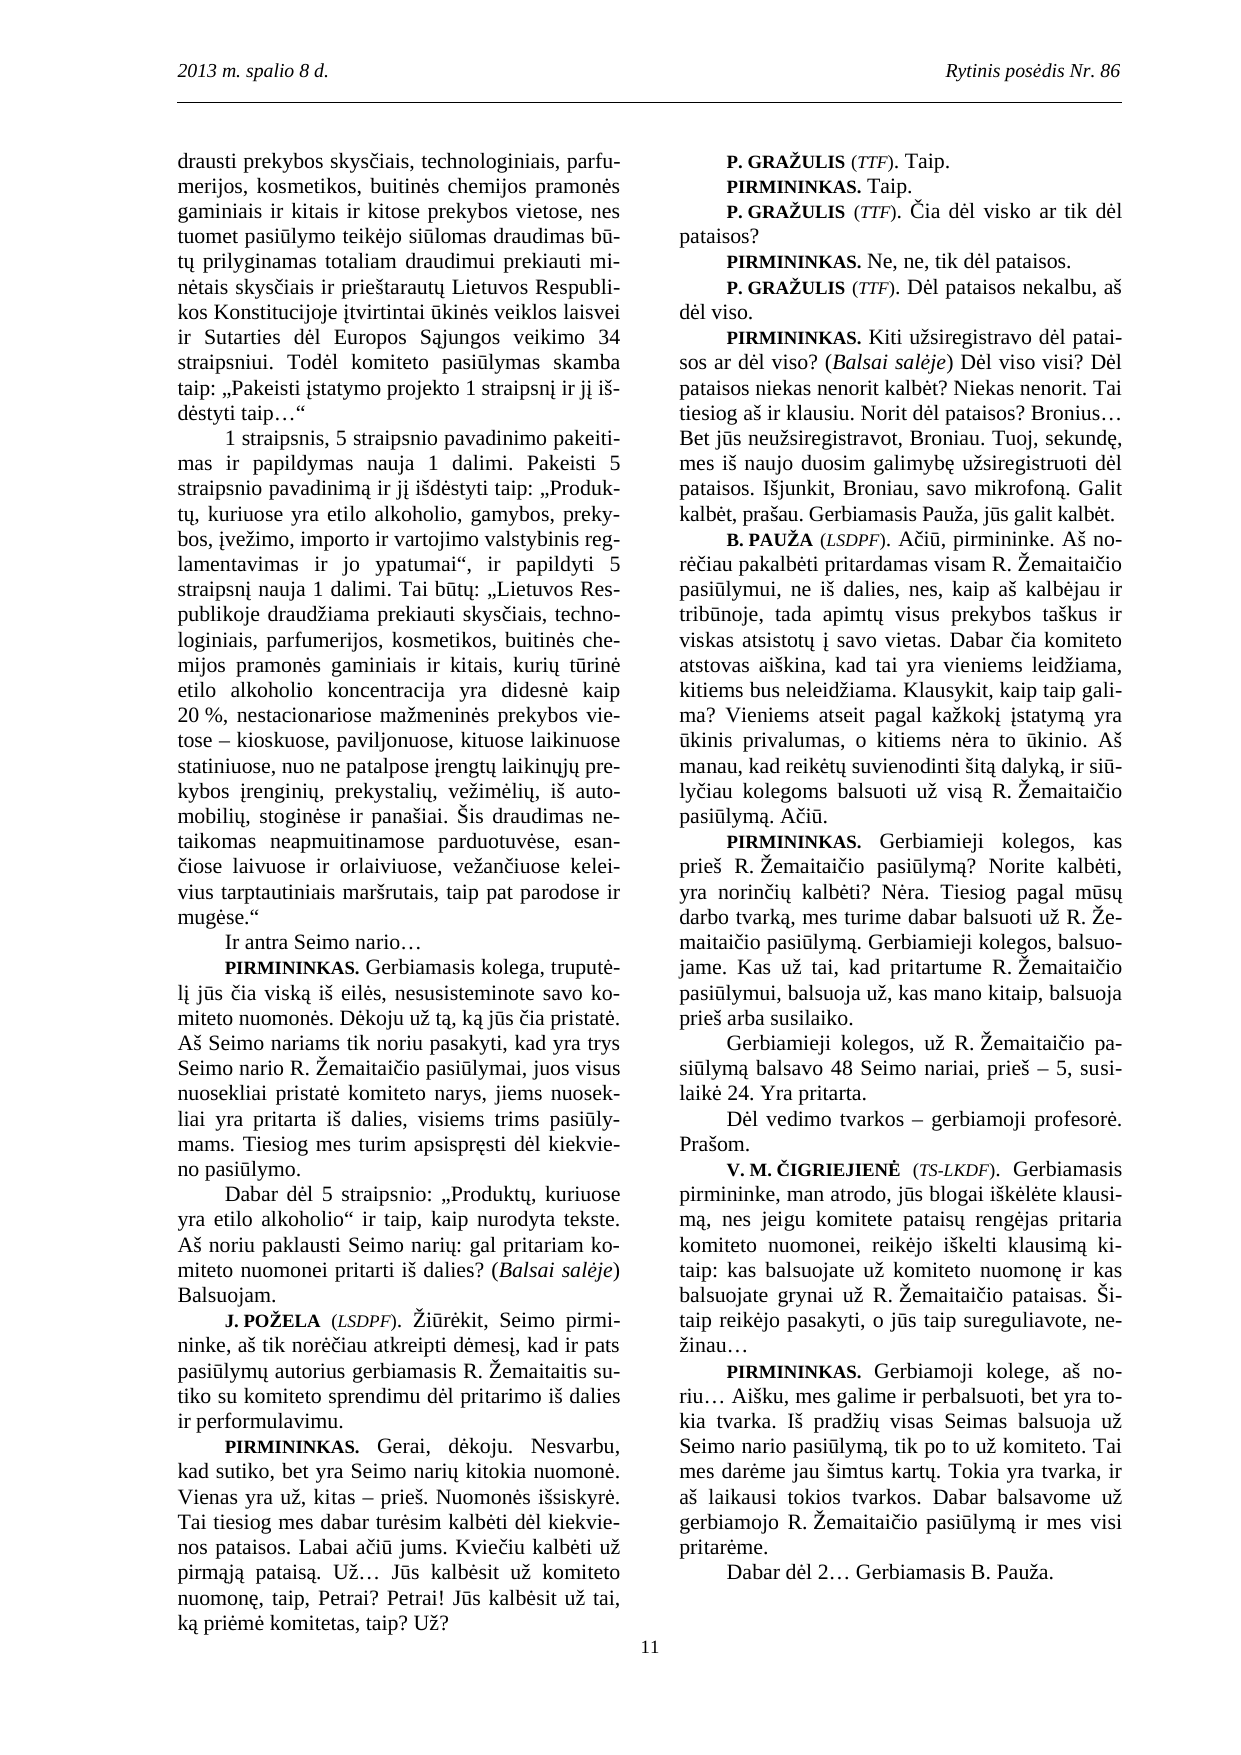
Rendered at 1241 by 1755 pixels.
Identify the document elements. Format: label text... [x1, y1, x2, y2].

text PIRMININKAS. Ger­bia­ma­sis ko­le­ga, tru­pu­tė­lį jūs čia vis­ką iš ei­lės, ne­su­sis­te­mi­no­te sa­vo ko­mi­te­to nuo­mo­nės. Dė­ko­ju už tą, ką jūs čia pri­sta­tė. Aš Sei­mo na­riams tik no­riu pa­sa­ky­ti, kad yra trys Sei­mo na­rio R. Že­mai­tai­čio pa­siū­ly­mai, juos vi­sus nuo­sek­liai pri­sta­tė ko­mi­te­to na­rys, jiems nuo­sek­liai yra pri­tar­ta iš da­lies, vi­siems trims pa­siū­ly­mams. Tie­siog mes tu­rim ap­si­spręs­ti dėl kiek­vie­no pa­siū­ly­mo. [177, 954, 620, 1181]
text PIRMININKAS. Ki­ti už­si­re­gist­ra­vo dėl pa­tai­sos ar dėl vi­so? (Bal­sai sa­lė­je) Dėl vi­so vi­si? Dėl pa­tai­sos nie­kas ne­no­rit kal­bėt? Nie­kas ne­no­rit. Tai tie­siog aš ir klau­siu. No­rit dėl pa­tai­sos? Bro­nius… Bet jūs ne­už­si­re­gist­ra­vot, Bro­niau. Tuoj, se­kun­dę, mes iš nau­jo duo­sim ga­li­my­bę už­si­re­gist­ruo­ti dėl pa­tai­sos. Iš­jun­kit, Bro­niau, sa­vo mik­ro­fo­ną. Ga­lit kal­bėt, pra­šau. Ger­bia­ma­sis Pau­ža, jūs ga­lit kal­bėt. [679, 324, 1122, 526]
text draus­ti pre­ky­bos skys­čiais, tech­no­lo­gi­niais, par­fu­me­ri­jos, kos­me­ti­kos, bui­ti­nės che­mi­jos pra­mo­nės ga­mi­niais ir ki­tais ir ki­to­se pre­ky­bos vie­to­se, nes tuo­met pa­siū­ly­mo tei­kė­jo siū­lo­mas drau­di­mas bū­tų pri­ly­gi­na­mas to­ta­liam drau­di­mui pre­kiau­ti mi­nė­tais skys­čiais ir prieš­ta­rau­tų Lie­tu­vos Res­pub­li­kos Kon­sti­tu­ci­jo­je įtvir­tin­tai ūki­nės veik­los lais­vei ir Su­tar­ties dėl Eu­ro­pos Są­jun­gos vei­ki­mo 34 straips­niui. To­dėl ko­mi­te­to pa­siū­ly­mas skam­ba taip: „Pa­keis­ti įsta­ty­mo pro­jek­to 1 straips­nį ir jį iš­dės­ty­ti taip…“ [177, 148, 620, 425]
text P. GRAŽULIS (TTF). Čia dėl vis­ko ar tik dėl pa­tai­sos? [679, 198, 1122, 248]
text 1 straips­nis, 5 straips­nio pa­va­di­ni­mo pa­kei­ti­mas ir pa­pil­dy­mas nau­ja 1 da­li­mi. Pa­keis­ti 5 straips­nio pa­va­di­ni­mą ir jį iš­dės­ty­ti taip: „Pro­duk­tų, ku­riuo­se yra eti­lo al­ko­ho­lio, ga­my­bos, pre­ky­bos, įve­ži­mo, im­por­to ir var­to­ji­mo vals­ty­bi­nis reg­la­men­ta­vi­mas ir jo ypa­tu­mai“, ir pa­pil­dy­ti 5 straips­nį nau­ja 1 da­li­mi. Tai bū­tų: „Lie­tu­vos Res­pub­li­ko­je drau­džia­ma pre­kiau­ti skys­čiais, tech­no­lo­gi­niais, par­fu­me­ri­jos, kos­me­ti­kos, bui­ti­nės che­mi­jos pra­mo­nės ga­mi­niais ir ki­tais, ku­rių tū­ri­nė eti­lo al­ko­ho­lio kon­cen­tra­ci­ja yra di­des­nė kaip 20 %, ne­sta­cio­na­rio­se maž­me­ni­nės pre­ky­bos vie­to­se – kios­kuo­se, pa­vil­jo­nuo­se, ki­tuo­se lai­ki­nuo­se sta­ti­niuo­se, nuo ne pa­tal­po­se įreng­tų lai­ki­nų­jų pre­ky­bos įren­gi­nių, pre­kys­ta­lių, ve­ži­mė­lių, iš au­to­mo­bi­lių, sto­gi­nė­se ir pa­na­šiai. Šis drau­di­mas ne­tai­ko­mas ne­ap­mui­ti­na­mo­se par­duo­tu­vė­se, esan­čio­se lai­vuo­se ir or­lai­viuo­se, ve­žan­čiuo­se ke­lei­vius tarp­tau­ti­niais marš­ru­tais, taip pat pa­ro­do­se ir mu­gė­se.“ [177, 425, 620, 929]
text P. GRAŽULIS (TTF). Dėl pa­tai­sos ne­kal­bu, aš dėl vi­so. [679, 274, 1122, 324]
text Ger­bia­mie­ji ko­le­gos, už R. Že­mai­tai­čio pa­siū­ly­mą bal­sa­vo 48 Sei­mo na­riai, prieš – 5, su­si­lai­kė 24. Yra pri­tar­ta. [679, 1030, 1122, 1106]
text Da­bar dėl 2… Ger­bia­ma­sis B. Pau­ža. [679, 1559, 1122, 1585]
text Da­bar dėl 5 straips­nio: „Pro­duk­tų, ku­riuo­se yra eti­lo al­ko­ho­lio“ ir taip, kaip nu­ro­dy­ta teks­te. Aš no­riu pa­klaus­ti Sei­mo na­rių: gal pri­ta­riam ko­mi­te­to nuo­mo­nei pri­tar­ti iš da­lies? (Bal­sai sa­lė­je) Bal­suo­jam. [177, 1181, 620, 1307]
text PIRMININKAS. Ger­bia­mie­ji ko­le­gos, kas prieš R. Že­mai­tai­čio pa­siū­ly­mą? No­ri­te kal­bė­ti, yra no­rin­čių kal­bė­ti? Nė­ra. Tie­siog pa­gal mū­sų dar­bo tvar­ką, mes tu­ri­me da­bar bal­suo­ti už R. Že­mai­tai­čio pa­siū­ly­mą. Ger­bia­mie­ji ko­le­gos, bal­suo­ja­me. Kas už tai, kad pri­tar­tu­me R. Že­mai­tai­čio pa­siū­ly­mui, bal­suo­ja už, kas ma­no ki­taip, bal­suo­ja prieš ar­ba su­si­lai­ko. [679, 828, 1122, 1030]
text B. PAUŽA (LSDPF). Ačiū, pir­mi­nin­ke. Aš no­rė­čiau pa­kal­bė­ti pri­tar­da­mas vi­sam R. Že­mai­tai­čio pa­siū­ly­mui, ne iš da­lies, nes, kaip aš kal­bė­jau ir tri­bū­no­je, ta­da ap­im­tų vi­sus pre­ky­bos taš­kus ir vis­kas at­si­sto­tų į sa­vo vie­tas. Da­bar čia ko­mi­te­to at­sto­vas aiš­ki­na, kad tai yra vie­niems lei­džia­ma, ki­tiems bus ne­lei­džia­ma. Klau­sy­kit, kaip taip ga­li­ma? Vie­niems at­seit pa­gal kaž­ko­kį įsta­ty­mą yra ūki­nis pri­va­lu­mas, o ki­tiems nė­ra to ūki­nio. Aš ma­nau, kad rei­kė­tų su­vie­no­din­ti ši­tą da­ly­ką, ir siū­ly­čiau ko­le­goms bal­suo­ti už vi­są R. Že­mai­tai­čio pa­siū­ly­mą. Ačiū. [679, 526, 1122, 828]
text Dėl ve­di­mo tvar­kos – ger­bia­mo­ji pro­fe­so­rė. Pra­šom. [679, 1106, 1122, 1156]
text PIRMININKAS. Ge­rai, dė­ko­ju. Ne­svar­bu, kad su­ti­ko, bet yra Sei­mo na­rių ki­to­kia nuo­mo­nė. Vie­nas yra už, ki­tas – prieš. Nuo­mo­nės iš­si­sky­rė. Tai tie­siog mes da­bar tu­rė­sim kal­bė­ti dėl kiek­vie­nos pa­tai­sos. La­bai ačiū jums. Kvie­čiu kal­bė­ti už pir­mą­ją pa­tai­są. Už… Jūs kal­bė­sit už ko­mi­te­to nuo­mo­nę, taip, Pet­rai? Pet­rai! Jūs kal­bė­sit už tai, ką pri­ėmė ko­mi­te­tas, taip? Už? [177, 1433, 620, 1635]
text V. M. ČIGRIEJIENĖ (TS-LKDF). Ger­bia­ma­sis pir­mi­nin­ke, man at­ro­do, jūs blo­gai iš­kė­lė­te klau­si­mą, nes jei­gu ko­mi­te­te pa­tai­sų ren­gė­jas pri­ta­ria ko­mi­te­to nuo­mo­nei, rei­kė­jo iš­kel­ti klau­si­mą ki­taip: kas bal­suo­ja­te už ko­mi­te­to nuo­mo­nę ir kas bal­suo­ja­te gry­nai už R. Že­mai­tai­čio pa­tai­sas. Ši­taip rei­kė­jo pa­sa­ky­ti, o jūs taip su­re­gu­lia­vo­te, ne­ži­nau… [679, 1156, 1122, 1358]
text J. POŽELA (LSDPF). Žiū­rė­kit, Sei­mo pir­mi­nin­ke, aš tik no­rė­čiau at­kreip­ti dė­me­sį, kad ir pats pa­siū­ly­mų au­to­rius ger­bia­ma­sis R. Že­mai­tai­tis su­ti­ko su ko­mi­te­to spren­di­mu dėl pri­ta­ri­mo iš da­lies ir per­for­mu­la­vi­mu. [177, 1307, 620, 1433]
text Ir an­tra Sei­mo na­rio… [177, 929, 620, 954]
text P. GRAŽULIS (TTF). Taip. [679, 148, 1122, 173]
text PIRMININKAS. Ger­bia­mo­ji ko­le­ge, aš no­riu… Aiš­ku, mes ga­li­me ir per­bal­suo­ti, bet yra to­kia tvar­ka. Iš pra­džių vi­sas Sei­mas bal­suo­ja už Sei­mo na­rio pa­siū­ly­mą, tik po to už ko­mi­te­to. Tai mes da­rė­me jau šim­tus kar­tų. To­kia yra tvar­ka, ir aš lai­kau­si to­kios tvar­kos. Da­bar bal­sa­vo­me už ger­bia­mo­jo R. Že­mai­tai­čio pa­siū­ly­mą ir mes vi­si pri­ta­rė­me. [679, 1358, 1122, 1559]
text PIRMININKAS. Ne, ne, tik dėl pa­tai­sos. [679, 248, 1122, 274]
text PIRMININKAS. Taip. [679, 173, 1122, 198]
